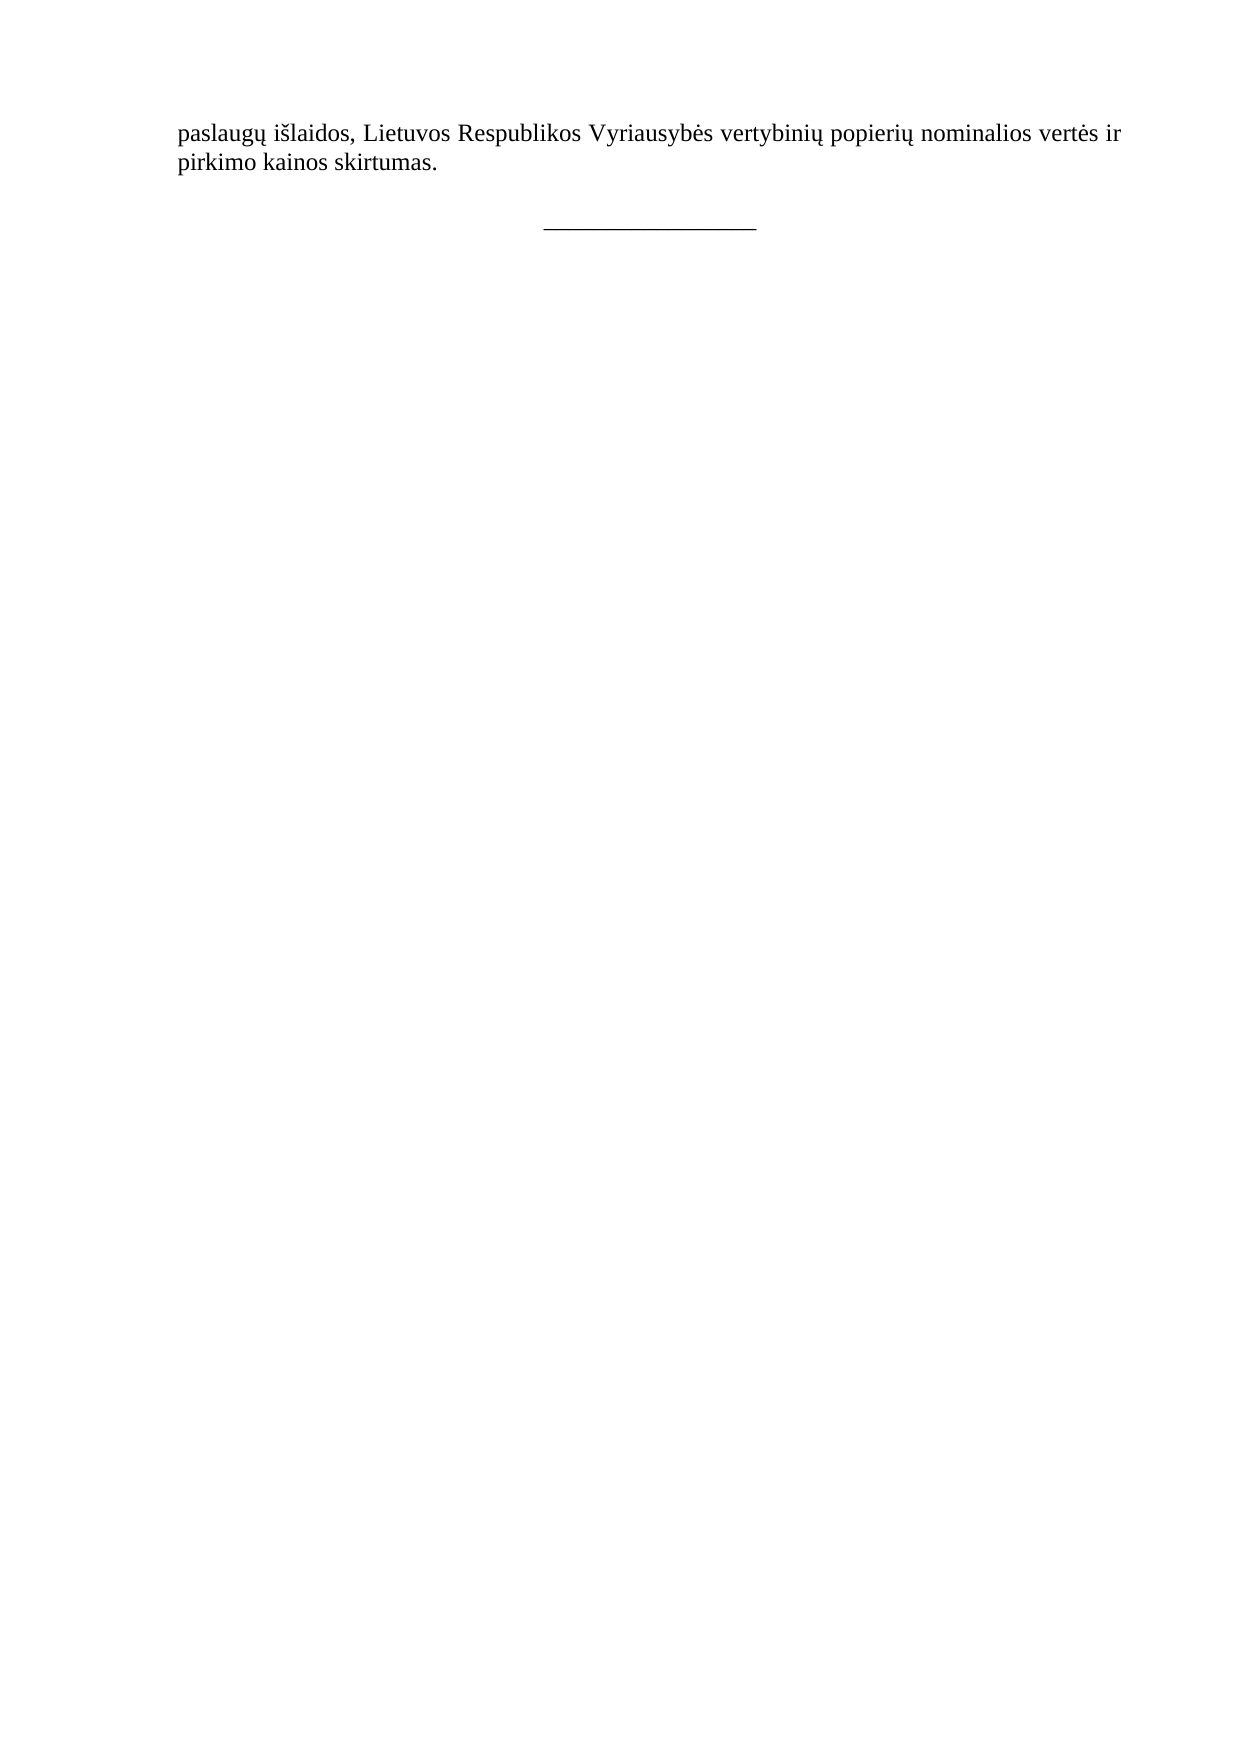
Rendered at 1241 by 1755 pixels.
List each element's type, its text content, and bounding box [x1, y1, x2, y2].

text paslaugų išlaidos, Lietuvos Respublikos Vyriausybės vertybinių popierių nominalios vertės ir pirkimo kainos skirtumas. [177, 118, 1122, 176]
text _________________ [177, 204, 1122, 233]
